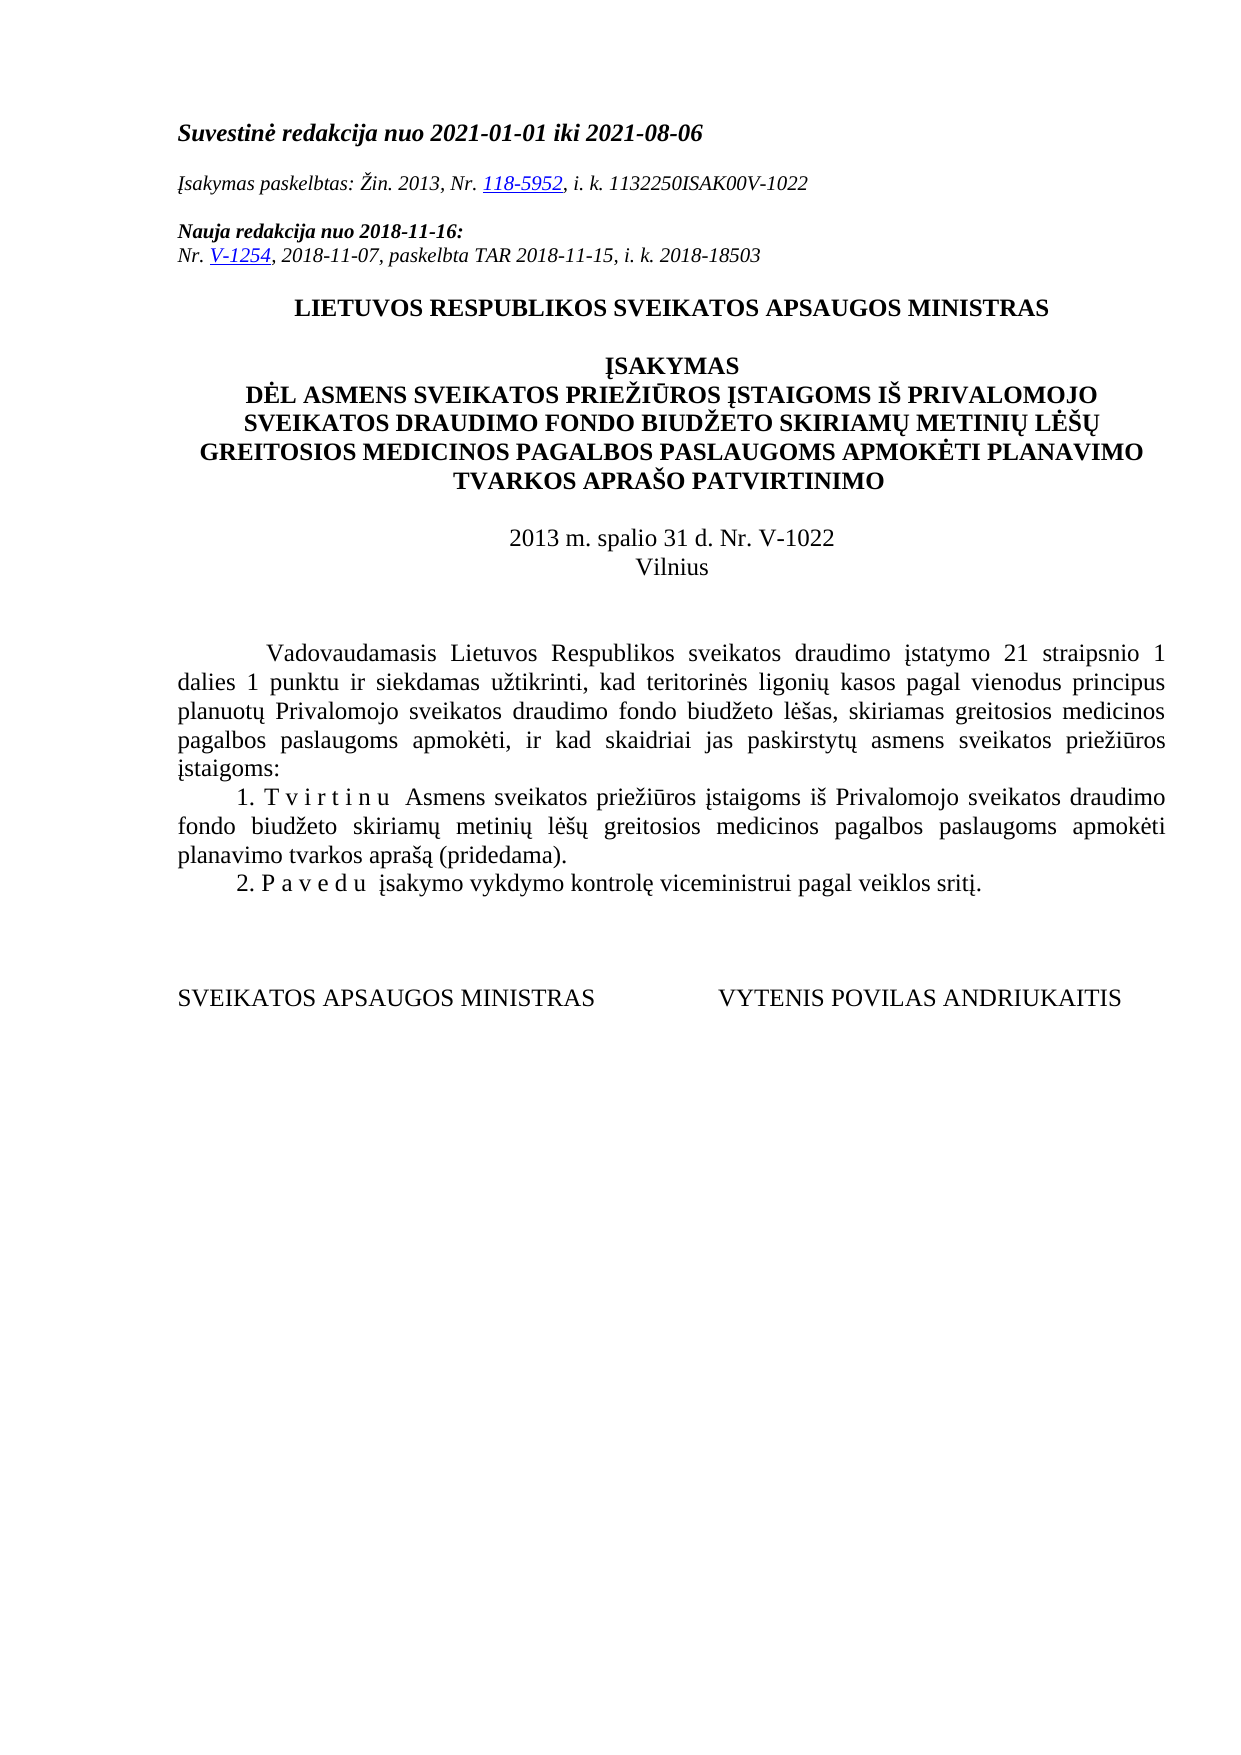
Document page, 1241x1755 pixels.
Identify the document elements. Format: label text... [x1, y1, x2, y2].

text 2013 m. spalio 31 d. Nr. V-1022 [177, 523, 1167, 552]
text Įsakymas paskelbtas: Žin. 2013, Nr. 118-5952, i. k. 1132250ISAK00V-1022 [177, 171, 1167, 195]
text Nr. V-1254, 2018-11-07, paskelbta TAR 2018-11-15, i. k. 2018-18503 [177, 243, 1167, 267]
text LIETUVOS RESPUBLIKOS SVEIKATOS APSAUGOS MINISTRAS [177, 293, 1167, 322]
text 1. Tvirtinu Asmens sveikatos priežiūros įstaigoms iš Privalomojo sveikatos draudimo fondo biudžeto skiriamų metinių lėšų greitosios medicinos pagalbos paslaugoms apmokėti planavimo tvarkos aprašą (pridedama). [177, 782, 1167, 868]
text Vilnius [177, 552, 1167, 581]
text 2. Pavedu įsakymo vykdymo kontrolę viceministrui pagal veiklos sritį. [177, 868, 1167, 897]
text ĮSAKYMAS [177, 351, 1167, 380]
text Vadovaudamasis Lietuvos Respublikos sveikatos draudimo įstatymo 21 straipsnio 1 dalies 1 punktu ir siekdamas užtikrinti, kad teritorinės ligonių kasos pagal vienodus principus planuotų Privalomojo sveikatos draudimo fondo biudžeto lėšas, skiriamas greitosios medicinos pagalbos paslaugoms apmokėti, ir kad skaidriai jas paskirstytų asmens sveikatos priežiūros įstaigoms: [177, 638, 1167, 782]
text Suvestinė redakcija nuo 2021-01-01 iki 2021-08-06 [177, 118, 1167, 147]
text DĖL ASMENS SVEIKATOS PRIEŽIŪROS ĮSTAIGOMS IŠ PRIVALOMOJO SVEIKATOS DRAUDIMO FONDO BIUDŽETO SKIRIAMŲ METINIŲ LĖŠŲ GREITOSIOS MEDICINOS PAGALBOS PASLAUGOMS APMOKĖTI PLANAVIMO TVARKOS APRAŠO PATVIRTINIMO [177, 380, 1167, 495]
text Nauja redakcija nuo 2018-11-16: [177, 219, 1167, 243]
text Sveikatos apsaugos ministras Vytenis Povilas Andriukaitis [177, 983, 1167, 1012]
